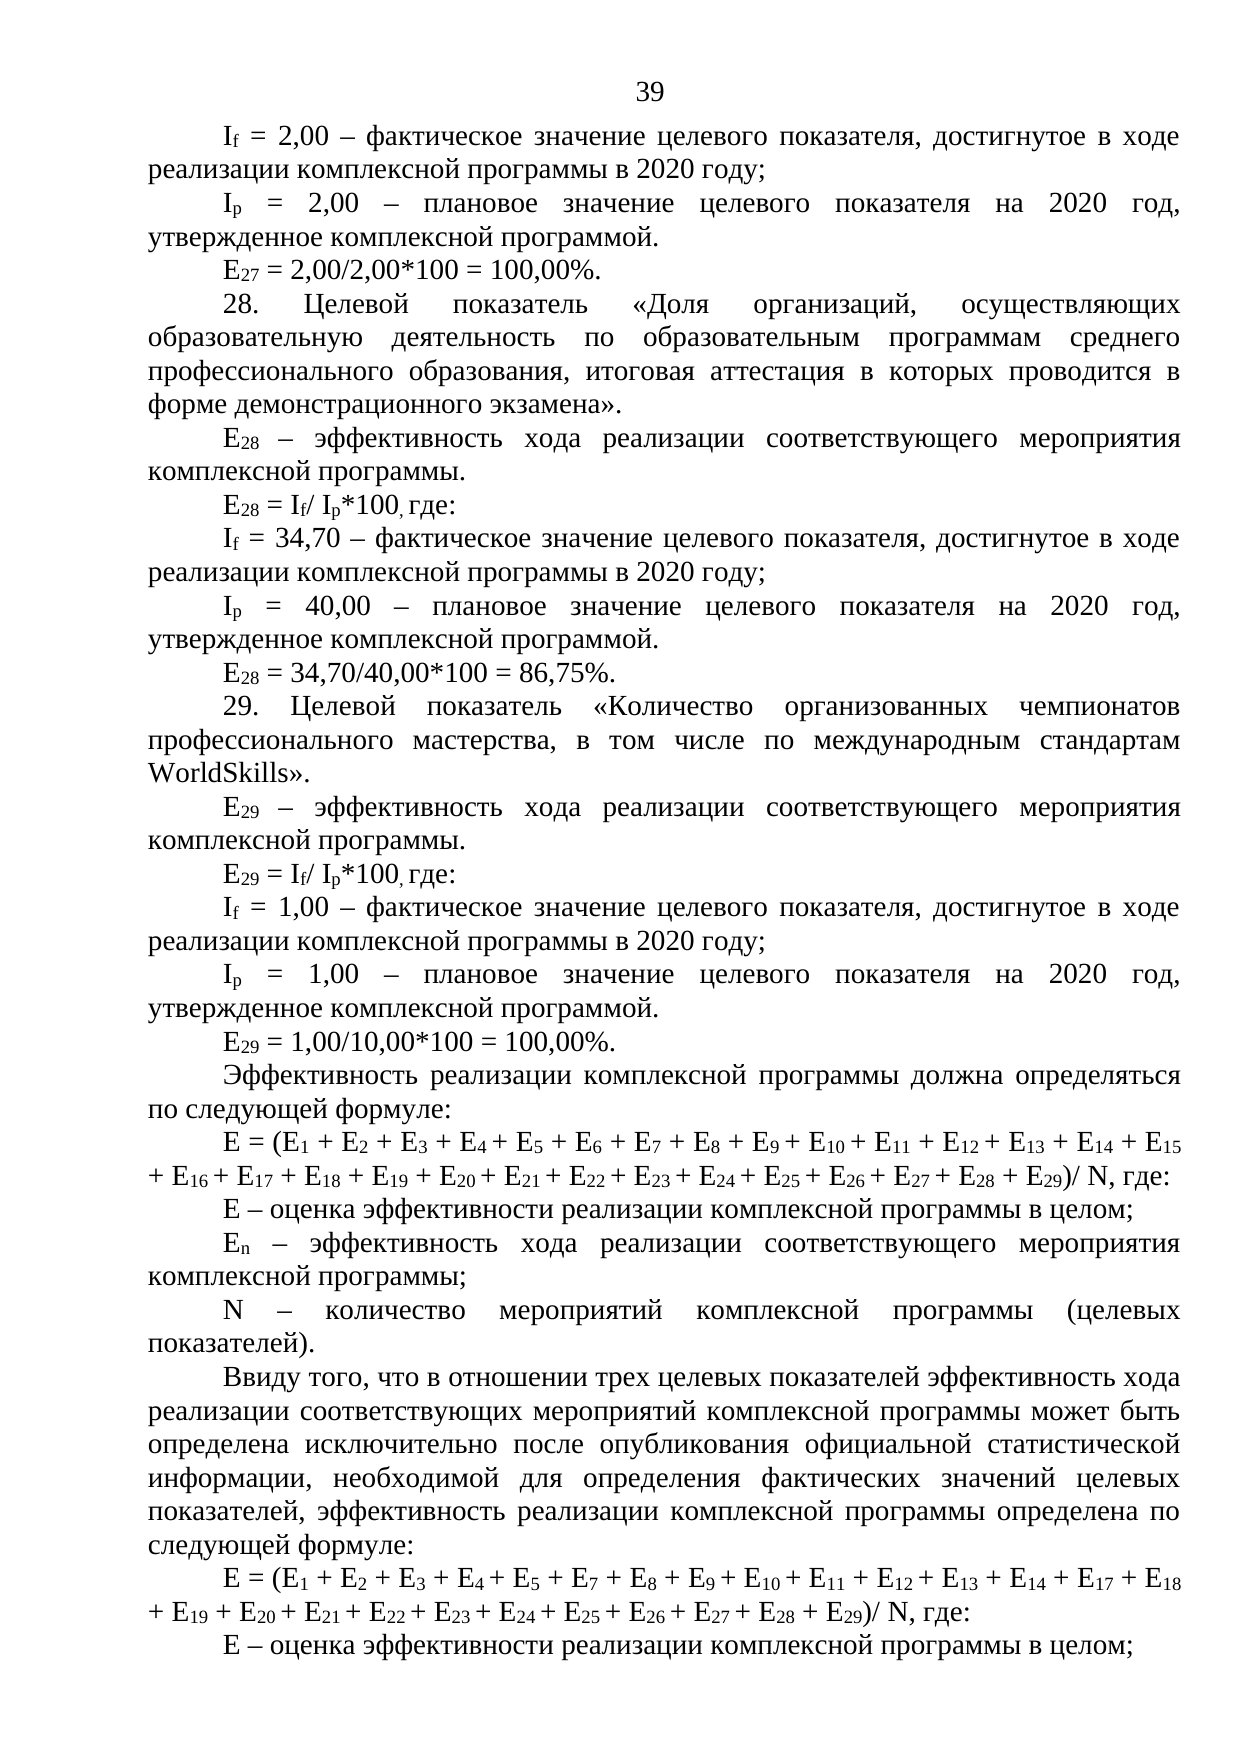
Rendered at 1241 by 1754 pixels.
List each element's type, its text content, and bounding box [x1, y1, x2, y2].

text N – количество мероприятий комплексной программы (целевых показателей). [148, 1292, 1181, 1359]
text 28. Целевой показатель «Доля организаций, осуществляющих образовательную деятельность по образовательным программам среднего профессионального образования, итоговая аттестация в которых проводится в форме демонстрационного экзамена». [148, 286, 1181, 420]
text En – эффективность хода реализации соответствующего мероприятия комплексной программы; [148, 1225, 1181, 1292]
text Ввиду того, что в отношении трех целевых показателей эффективность хода реализации соответствующих мероприятий комплексной программы может быть определена исключительно после опубликования официальной статистической информации, необходимой для определения фактических значений целевых показателей, эффективность реализации комплексной программы определена по следующей формуле: [148, 1359, 1181, 1560]
text If = 1,00 – фактическое значение целевого показателя, достигнутое в ходе реализации комплексной программы в 2020 году; [148, 889, 1181, 957]
text Е27 = 2,00/2,00*100 = 100,00%. [148, 252, 1181, 286]
text Е29 = If/ Ip*100, где: [148, 856, 1181, 889]
text If = 34,70 – фактическое значение целевого показателя, достигнутое в ходе реализации комплексной программы в 2020 году; [148, 521, 1181, 588]
text Е – оценка эффективности реализации комплексной программы в целом; [148, 1191, 1181, 1225]
text Е = (Е1 + Е2 + Е3 + Е4 + Е5 + Е7 + Е8 + Е9 + Е10 + Е11 + Е12 + Е13 + Е14 + Е17 + Е18 + Е19 + Е20 + Е21 + Е22 + Е23 + Е24 + Е25 + Е26 + Е27 + Е28 + Е29)/ N, где: [148, 1560, 1181, 1627]
text Ip = 2,00 – плановое значение целевого показателя на 2020 год, утвержденное комплексной программой. [148, 185, 1181, 252]
text Е – оценка эффективности реализации комплексной программы в целом; [148, 1627, 1181, 1661]
text 29. Целевой показатель «Количество организованных чемпионатов профессионального мастерства, в том числе по международным стандартам WorldSkills». [148, 688, 1181, 789]
text Ip = 1,00 – плановое значение целевого показателя на 2020 год, утвержденное комплексной программой. [148, 957, 1181, 1024]
text Ip = 40,00 – плановое значение целевого показателя на 2020 год, утвержденное комплексной программой. [148, 588, 1181, 655]
text Е28 = If/ Ip*100, где: [148, 487, 1181, 521]
text Е29 – эффективность хода реализации соответствующего мероприятия комплексной программы. [148, 789, 1181, 856]
text Эффективность реализации комплексной программы должна определяться по следующей формуле: [148, 1057, 1181, 1124]
text Е29 = 1,00/10,00*100 = 100,00%. [148, 1024, 1181, 1057]
text If = 2,00 – фактическое значение целевого показателя, достигнутое в ходе реализации комплексной программы в 2020 году; [148, 118, 1181, 185]
text Е = (Е1 + Е2 + Е3 + Е4 + Е5 + Е6 + Е7 + Е8 + Е9 + Е10 + Е11 + Е12 + Е13 + Е14 + Е15 + Е16 + Е17 + Е18 + Е19 + Е20 + Е21 + Е22 + Е23 + Е24 + Е25 + Е26 + Е27 + Е28 + Е29)/ N, где: [148, 1124, 1181, 1191]
text Е28 – эффективность хода реализации соответствующего мероприятия комплексной программы. [148, 420, 1181, 487]
text Е28 = 34,70/40,00*100 = 86,75%. [148, 655, 1181, 688]
